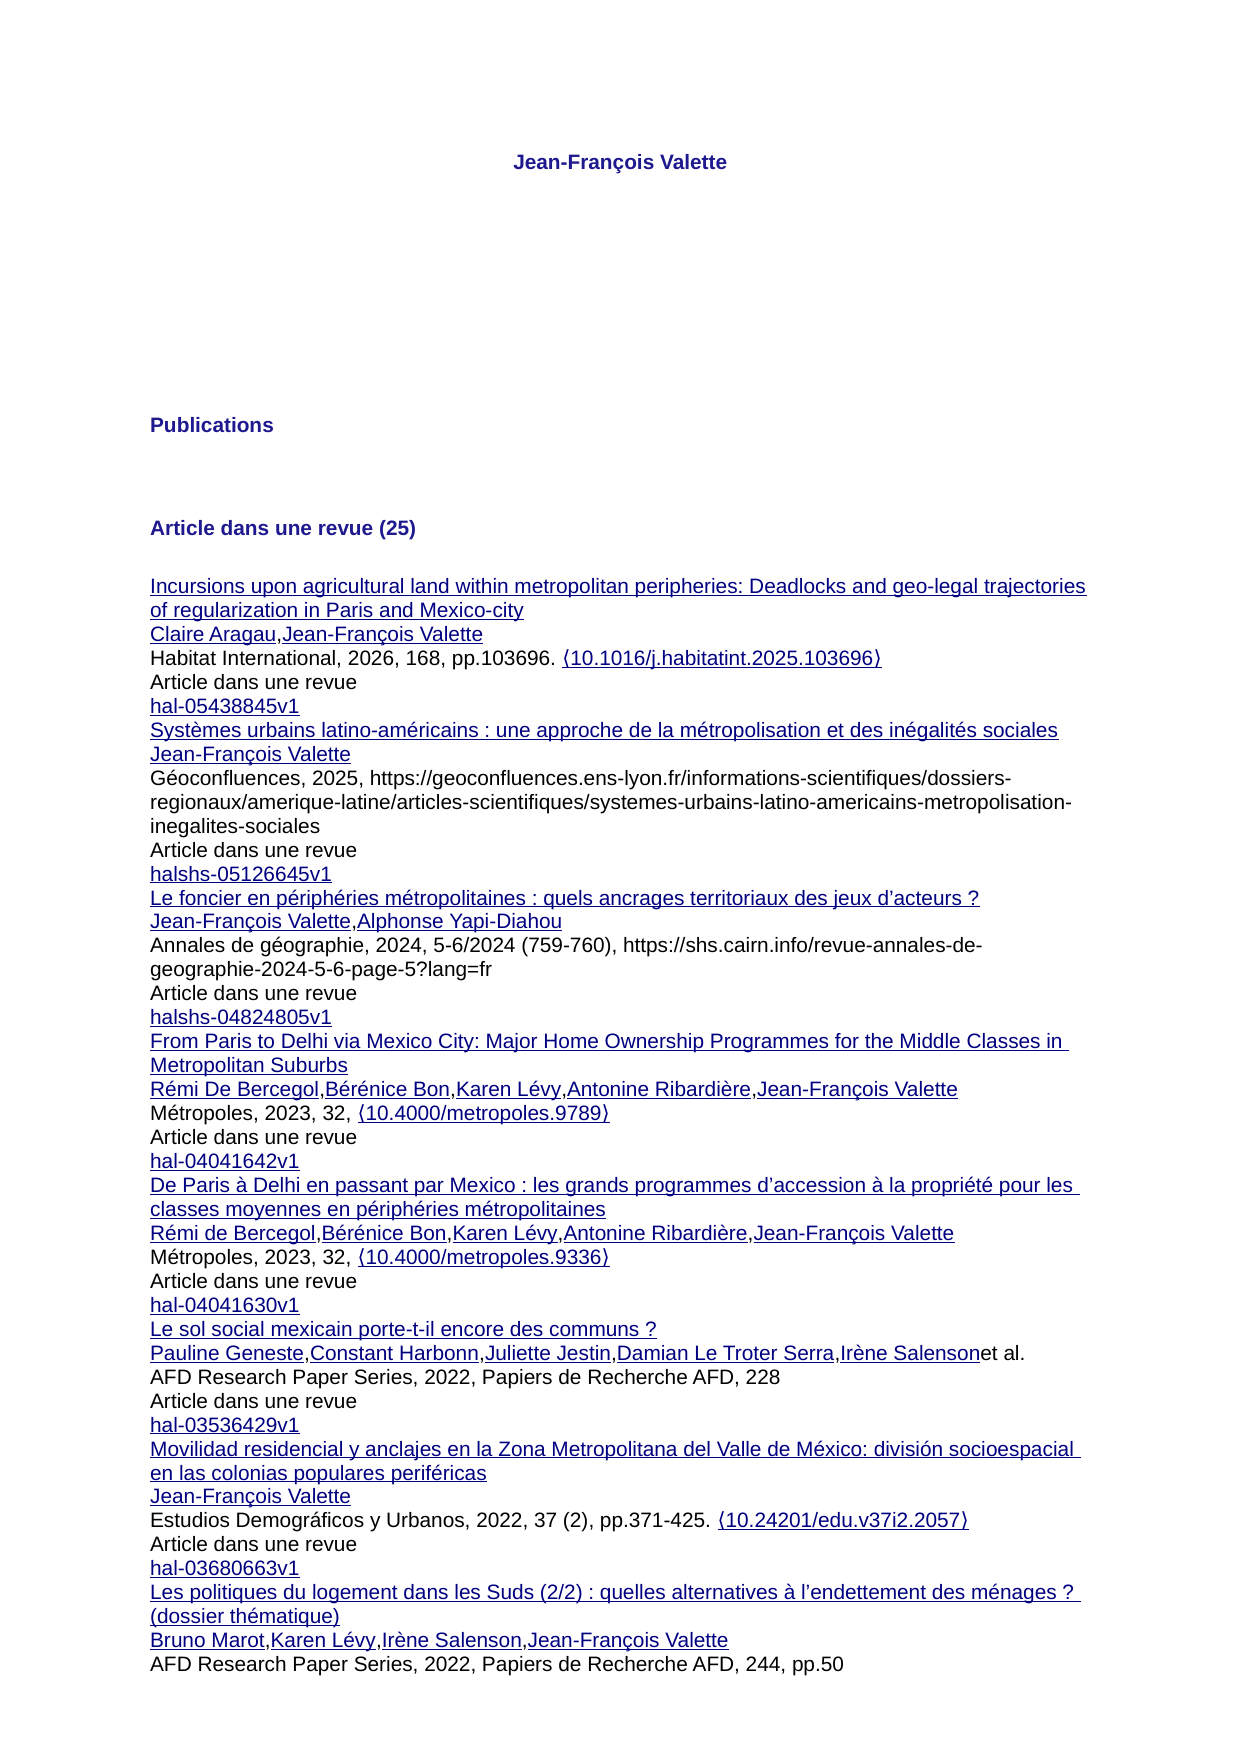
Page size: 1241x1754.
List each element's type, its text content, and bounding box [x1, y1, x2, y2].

table_header Incursions upon agricultural land within metropolitan peripheries: Deadlocks and geo-legal trajectories of regularization in Paris and Mexico-city Claire Aragau,Jean-François Valette Habitat International, 2026, 168, pp.103696. ⟨10.1016/j.habitatint.2025.103696⟩ Article dans une revue hal-05438845v1 [150, 574, 1090, 718]
subtitle Jean-François Valette [150, 150, 1090, 174]
table_cell De Paris à Delhi en passant par Mexico : les grands programmes d’accession à la propriété pour les classes moyennes en périphéries métropolitaines Rémi de Bercegol,Bérénice Bon,Karen Lévy,Antonine Ribardière,Jean-François Valette Métropoles, 2023, 32, ⟨10.4000/metropoles.9336⟩ Article dans une revue hal-04041630v1 [150, 1173, 1090, 1317]
table_cell Le foncier en périphéries métropolitaines : quels ancrages territoriaux des jeux d’acteurs ? Jean-François Valette,Alphonse Yapi-Diahou Annales de géographie, 2024, 5-6/2024 (759-760), https://shs.cairn.info/revue-annales-de-geographie-2024-5-6-page-5?lang=fr Article dans une revue halshs-04824805v1 [150, 885, 1090, 1029]
subtitle Article dans une revue (25) [150, 516, 1090, 539]
table_cell Movilidad residencial y anclajes en la Zona Metropolitana del Valle de México: división socioespacial en las colonias populares periféricas Jean-François Valette Estudios Demográficos y Urbanos, 2022, 37 (2), pp.371-425. ⟨10.24201/edu.v37i2.2057⟩ Article dans une revue hal-03680663v1 [150, 1436, 1090, 1580]
table_cell Systèmes urbains latino-américains : une approche de la métropolisation et des inégalités sociales Jean-François Valette Géoconfluences, 2025, https://geoconfluences.ens-lyon.fr/informations-scientifiques/dossiers-regionaux/amerique-latine/articles-scientifiques/systemes-urbains-latino-americains-metropolisation-inegalites-sociales Article dans une revue halshs-05126645v1 [150, 718, 1090, 885]
table_cell Le sol social mexicain porte-t-il encore des communs ? Pauline Geneste,Constant Harbonn,Juliette Jestin,Damian Le Troter Serra,Irène Salensonet al. AFD Research Paper Series, 2022, Papiers de Recherche AFD, 228 Article dans une revue hal-03536429v1 [150, 1317, 1090, 1436]
table_cell From Paris to Delhi via Mexico City: Major Home Ownership Programmes for the Middle Classes in Metropolitan Suburbs Rémi De Bercegol,Bérénice Bon,Karen Lévy,Antonine Ribardière,Jean-François Valette Métropoles, 2023, 32, ⟨10.4000/metropoles.9789⟩ Article dans une revue hal-04041642v1 [150, 1029, 1090, 1173]
table_cell Les politiques du logement dans les Suds (2/2) : quelles alternatives à l’endettement des ménages ? (dossier thématique) Bruno Marot,Karen Lévy,Irène Salenson,Jean-François Valette AFD Research Paper Series, 2022, Papiers de Recherche AFD, 244, pp.50 [150, 1580, 1090, 1676]
subtitle Publications [150, 412, 1090, 436]
